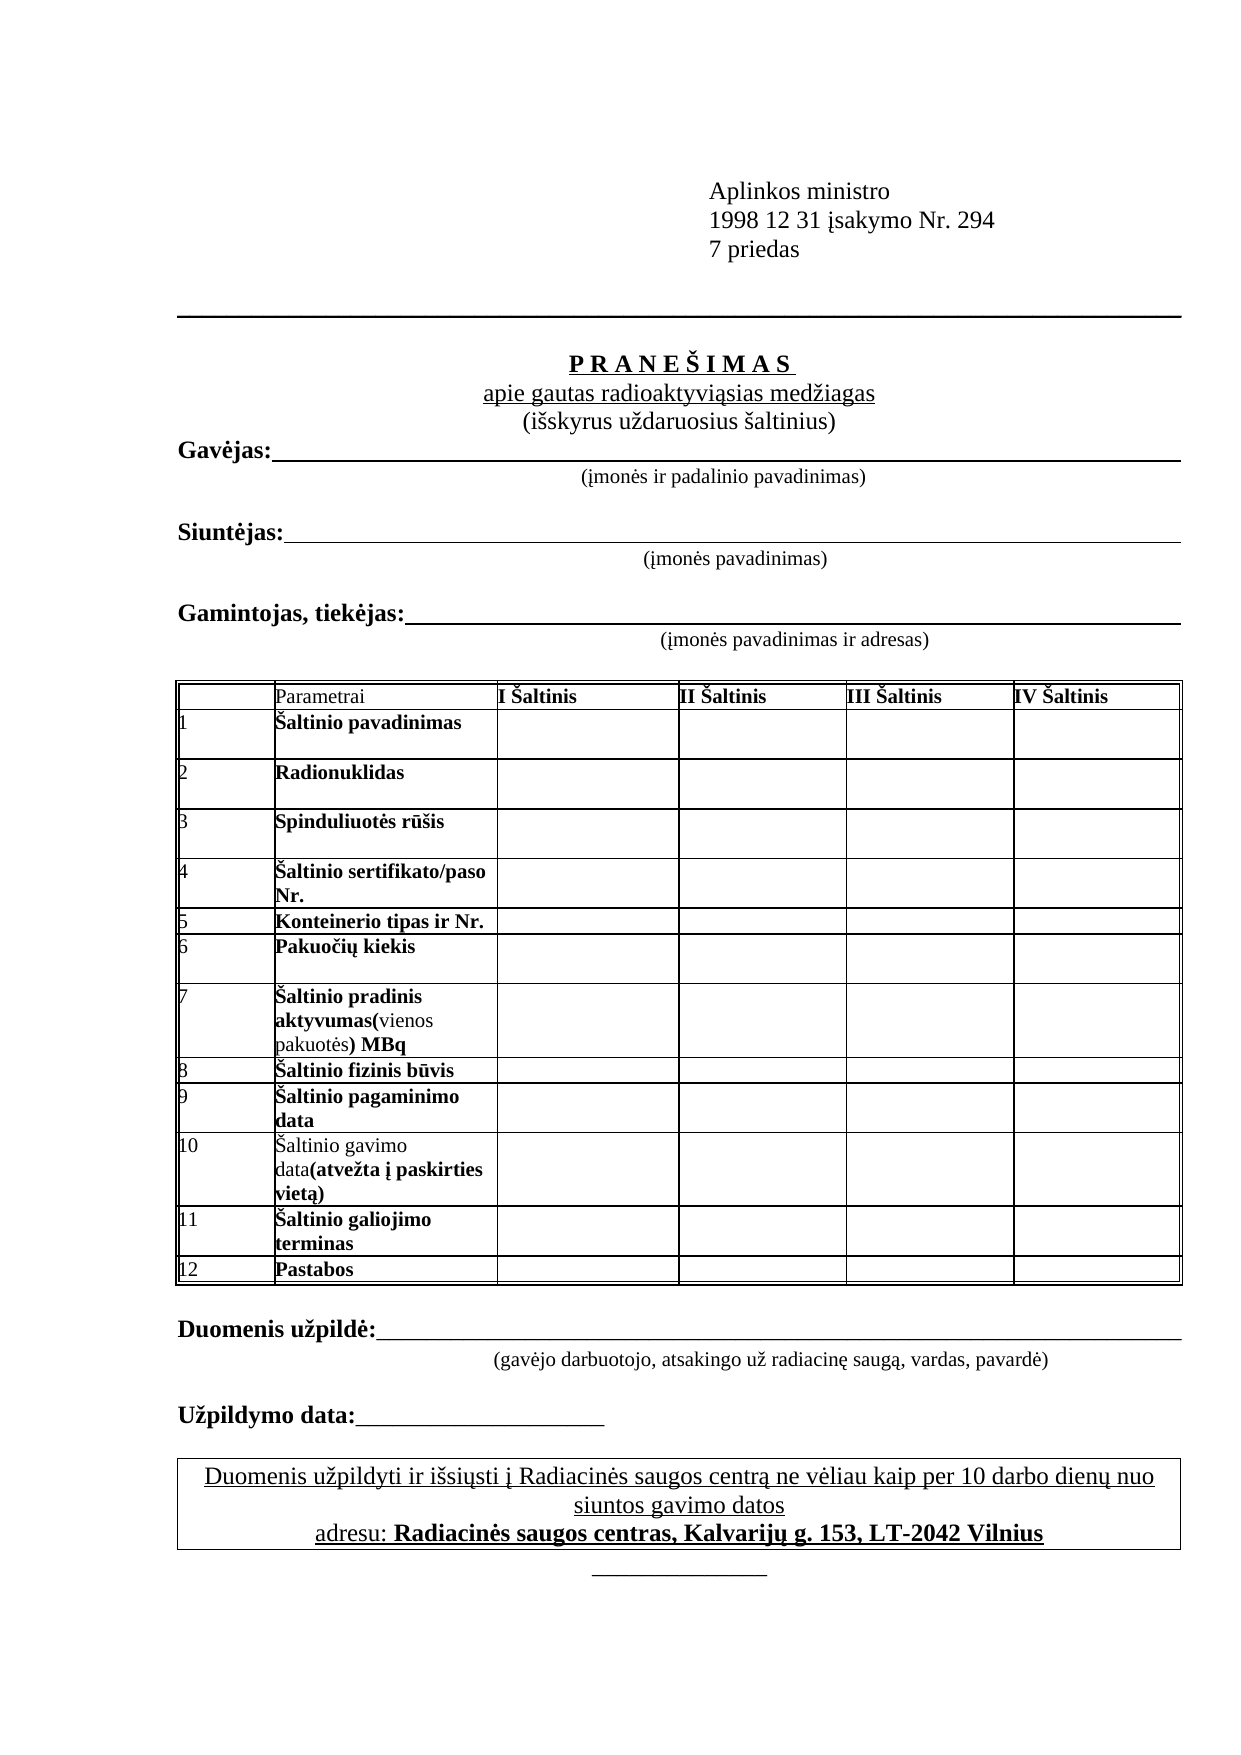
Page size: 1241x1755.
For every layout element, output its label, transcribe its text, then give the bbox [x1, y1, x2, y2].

table_cell [498, 1207, 678, 1255]
table_cell [498, 1257, 678, 1281]
table_cell [680, 909, 846, 933]
table_cell [847, 760, 1013, 808]
table_cell [680, 710, 846, 758]
text adresu: Radiacinės saugos centras, Kalvarijų g. 153, LT-2042 Vilnius [178, 1515, 1180, 1549]
table_cell [498, 810, 678, 858]
table_cell [498, 935, 678, 983]
table_cell Šaltinio gavimo data(atvežta į paskirties vietą) [276, 1133, 497, 1205]
table_cell Šaltinio galiojimo terminas [276, 1207, 497, 1255]
table_cell [498, 1058, 678, 1082]
table_cell 5 [180, 909, 274, 933]
table_cell Pakuočių kiekis [276, 935, 497, 983]
table_cell Šaltinio pagaminimo data [276, 1084, 497, 1132]
table_cell Šaltinio pradinis aktyvumas(vienos pakuotės) MBq [276, 984, 497, 1056]
table_cell Šaltinio pavadinimas [276, 710, 497, 758]
table_cell [847, 909, 1013, 933]
table_cell [680, 984, 846, 1056]
table_cell [1015, 1058, 1179, 1082]
table_cell [1015, 810, 1179, 858]
table_cell [847, 1058, 1013, 1082]
text Duomenis užpildė: [177, 1314, 1181, 1343]
table_cell [1015, 984, 1179, 1056]
table_cell [680, 760, 846, 808]
table_header III Šaltinis [847, 685, 1013, 708]
text 7 priedas [177, 234, 1181, 263]
table_header Parametrai [276, 685, 497, 708]
text Gamintojas, tiekėjas: [177, 598, 1181, 627]
text Užpildymo data: [177, 1400, 1181, 1429]
table_header II Šaltinis [680, 685, 846, 708]
text (gavėjo darbuotojo, atsakingo už radiacinę saugą, vardas, pavardė) [177, 1343, 1181, 1372]
table_cell [498, 1133, 678, 1205]
text Duomenis užpildyti ir išsiųsti į Radiacinės saugos centrą ne vėliau kaip per 10 darbo dienų nuo siuntos gavimo datos [178, 1459, 1180, 1515]
table_cell 9 [180, 1084, 274, 1132]
table_cell 11 [180, 1207, 274, 1255]
text apie gautas radioaktyviąsias medžiagas [177, 378, 1181, 406]
table_cell 1 [180, 710, 274, 758]
table_cell [680, 859, 846, 907]
table_cell 4 [180, 859, 274, 907]
table_cell 7 [180, 984, 274, 1056]
text PRANEŠIMAS [177, 349, 1181, 378]
text (įmonės pavadinimas) [177, 545, 1181, 569]
table_cell Konteinerio tipas ir Nr. [276, 909, 497, 933]
table_cell [680, 1058, 846, 1082]
table_header [180, 685, 274, 708]
table_cell [680, 810, 846, 858]
text ______________ [177, 1550, 1181, 1579]
table_cell [680, 1207, 846, 1255]
text (įmonės pavadinimas ir adresas) [177, 627, 1181, 651]
table_cell [498, 909, 678, 933]
table_cell [847, 984, 1013, 1056]
table_cell [1015, 859, 1179, 907]
table_cell [1015, 710, 1179, 758]
table_cell Šaltinio sertifikato/paso Nr. [276, 859, 497, 907]
table_cell [498, 1084, 678, 1132]
table_header I Šaltinis [498, 685, 678, 708]
table_cell Šaltinio fizinis būvis [276, 1058, 497, 1082]
table_cell 10 [180, 1133, 274, 1205]
table_cell [847, 1133, 1013, 1205]
table_cell 8 [180, 1058, 274, 1082]
table_cell [498, 760, 678, 808]
table_cell [847, 935, 1013, 983]
table_cell [1015, 935, 1179, 983]
table_cell [680, 1133, 846, 1205]
text Siuntėjas: [177, 517, 1181, 545]
table_cell 2 [180, 760, 274, 808]
table_cell Radionuklidas [276, 760, 497, 808]
table_cell [1015, 909, 1179, 933]
table_cell [498, 984, 678, 1056]
table_cell Pastabos [276, 1257, 497, 1281]
table_cell 6 [180, 935, 274, 983]
table_cell [1015, 1207, 1179, 1255]
table_cell 3 [180, 810, 274, 858]
table_cell Spinduliuotės rūšis [276, 810, 497, 858]
table_cell [680, 1257, 846, 1281]
table_cell [847, 1084, 1013, 1132]
text 1998 12 31 įsakymo Nr. 294 [177, 205, 1181, 234]
table_cell [847, 1257, 1013, 1281]
text (išskyrus uždaruosius šaltinius) [177, 406, 1181, 435]
table_cell [680, 1084, 846, 1132]
table_cell [847, 1207, 1013, 1255]
table_cell 12 [180, 1257, 274, 1281]
table_cell [847, 810, 1013, 858]
table_header IV Šaltinis [1015, 685, 1179, 708]
table_cell [1015, 1084, 1179, 1132]
table_cell [1015, 1257, 1179, 1281]
text Aplinkos ministro [177, 176, 1181, 205]
table_cell [680, 935, 846, 983]
table_cell [847, 859, 1013, 907]
table_cell [847, 710, 1013, 758]
table_cell [1015, 1133, 1179, 1205]
table_cell [498, 859, 678, 907]
table_cell [1015, 760, 1179, 808]
table_cell [498, 710, 678, 758]
text (įmonės ir padalinio pavadinimas) [177, 464, 1181, 488]
text Gavėjas: [177, 435, 1181, 464]
